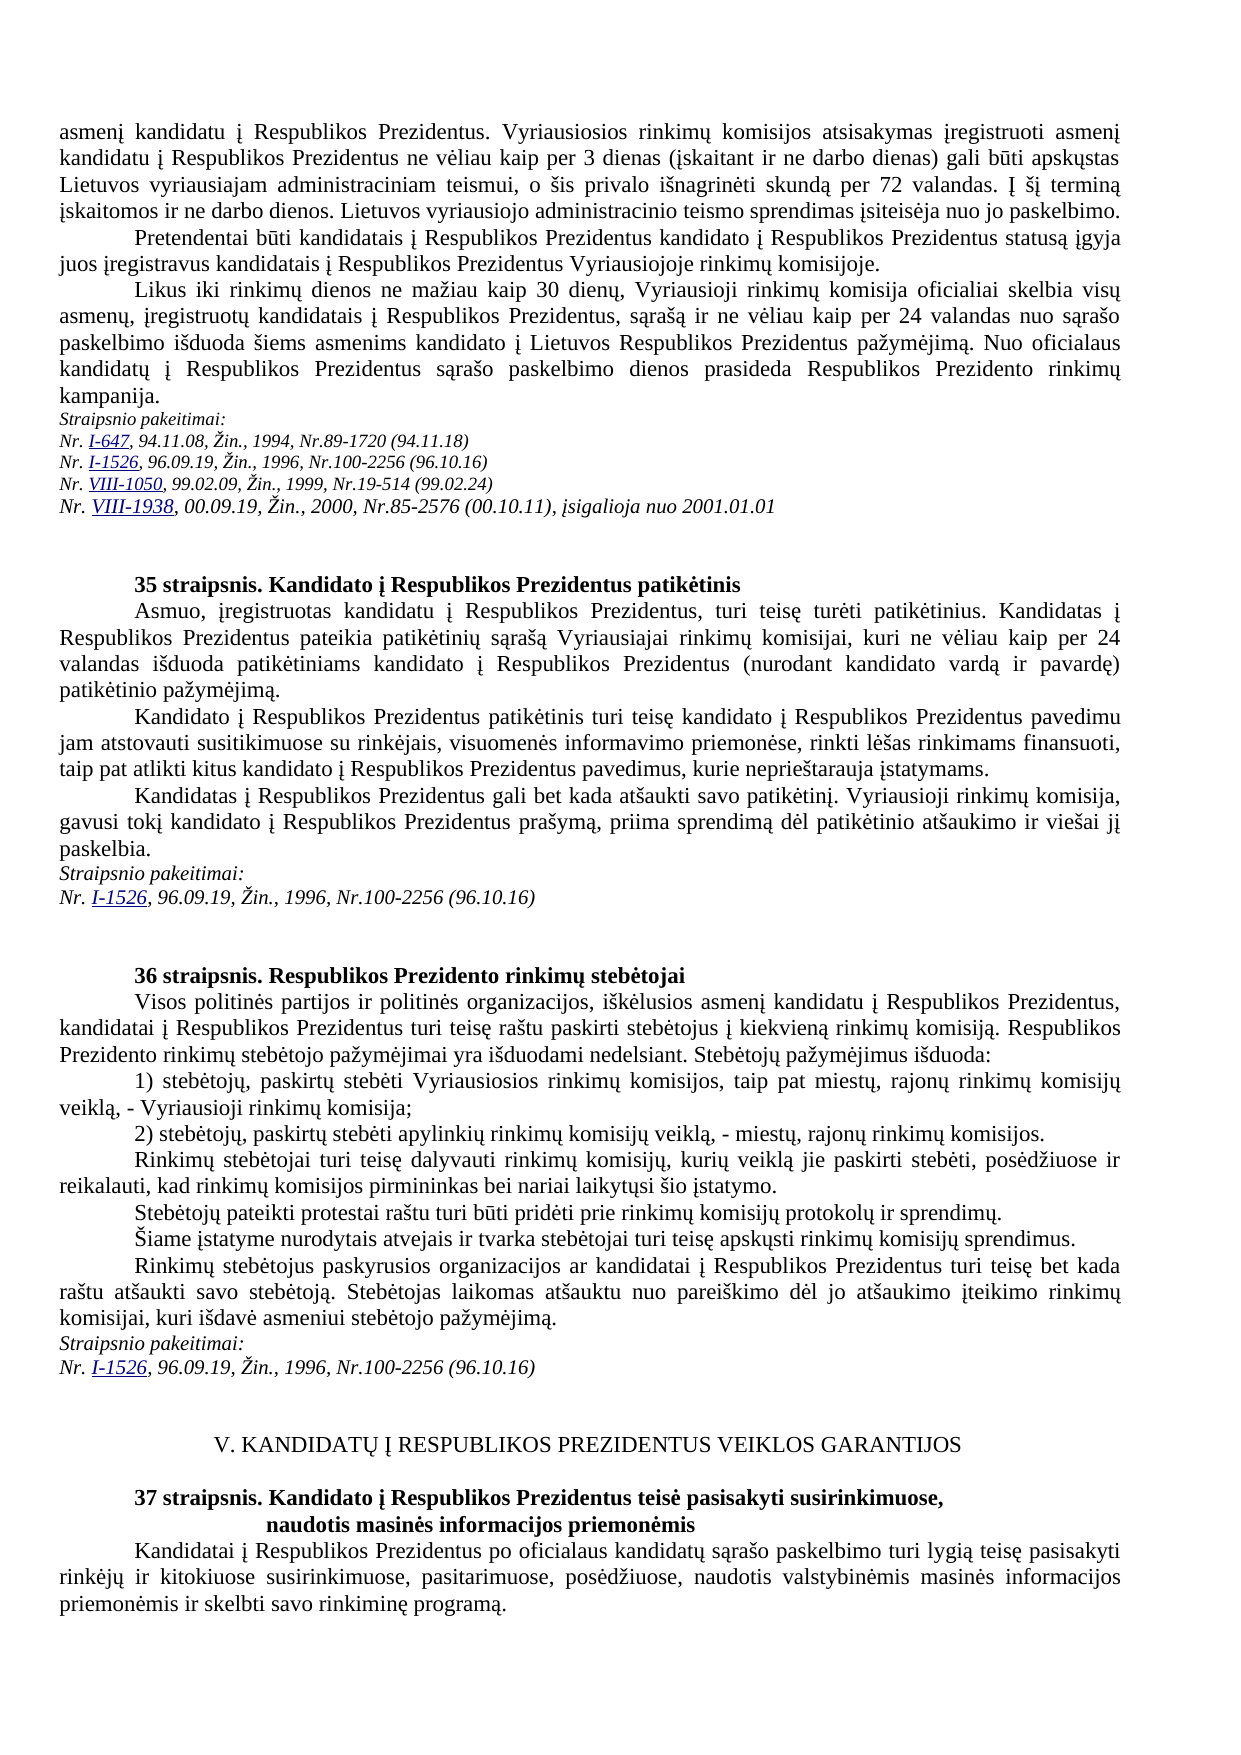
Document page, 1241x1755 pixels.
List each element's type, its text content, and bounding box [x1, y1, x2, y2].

text Kandidato į Respublikos Prezidentus patikėtinis turi teisę kandidato į Respublikos Prezidentus pavedimu jam atstovauti susitikimuose su rinkėjais, visuomenės informavimo priemonėse, rinkti lėšas rinkimams finansuoti, taip pat atlikti kitus kandidato į Respublikos Prezidentus pavedimus, kurie neprieštarauja įstatymams. [59, 703, 1122, 782]
text V. KANDIDATŲ Į RESPUBLIKOS PREZIDENTUS VEIKLOS GARANTIJOS [59, 1432, 1122, 1458]
text 35 straipsnis. Kandidato į Respublikos Prezidentus patikėtinis [59, 571, 1122, 597]
text Nr. I-1526, 96.09.19, Žin., 1996, Nr.100-2256 (96.10.16) [59, 1355, 1122, 1379]
text Kandidatas į Respublikos Prezidentus gali bet kada atšaukti savo patikėtinį. Vyriausioji rinkimų komisija, gavusi tokį kandidato į Respublikos Prezidentus prašymą, priima sprendimą dėl patikėtinio atšaukimo ir viešai jį paskelbia. [59, 782, 1122, 861]
text Nr. I-1526, 96.09.19, Žin., 1996, Nr.100-2256 (96.10.16) [59, 885, 1122, 909]
text Straipsnio pakeitimai: [59, 1331, 1122, 1355]
text Stebėtojų pateikti protestai raštu turi būti pridėti prie rinkimų komisijų protokolų ir sprendimų. [59, 1199, 1122, 1225]
text Nr. VIII-1050, 99.02.09, Žin., 1999, Nr.19-514 (99.02.24) [59, 473, 1122, 494]
text Nr. I-647, 94.11.08, Žin., 1994, Nr.89-1720 (94.11.18) [59, 429, 1122, 451]
text Likus iki rinkimų dienos ne mažiau kaip 30 dienų, Vyriausioji rinkimų komisija oficialiai skelbia visų asmenų, įregistruotų kandidatais į Respublikos Prezidentus, sąrašą ir ne vėliau kaip per 24 valandas nuo sąrašo paskelbimo išduoda šiems asmenims kandidato į Lietuvos Respublikos Prezidentus pažymėjimą. Nuo oficialaus kandidatų į Respublikos Prezidentus sąrašo paskelbimo dienos prasideda Respublikos Prezidento rinkimų kampanija. [59, 276, 1122, 408]
text Kandidatai į Respublikos Prezidentus po oficialaus kandidatų sąrašo paskelbimo turi lygią teisę pasisakyti rinkėjų ir kitokiuose susirinkimuose, pasitarimuose, posėdžiuose, naudotis valstybinėmis masinės informacijos priemonėmis ir skelbti savo rinkiminę programą. [59, 1537, 1122, 1616]
text Straipsnio pakeitimai: [59, 861, 1122, 885]
text Straipsnio pakeitimai: [59, 408, 1122, 429]
text naudotis masinės informacijos priemonėmis [59, 1511, 1122, 1537]
text 2) stebėtojų, paskirtų stebėti apylinkių rinkimų komisijų veiklą, - miestų, rajonų rinkimų komisijos. [59, 1120, 1122, 1146]
text Visos politinės partijos ir politinės organizacijos, iškėlusios asmenį kandidatu į Respublikos Prezidentus, kandidatai į Respublikos Prezidentus turi teisę raštu paskirti stebėtojus į kiekvieną rinkimų komisiją. Respublikos Prezidento rinkimų stebėtojo pažymėjimai yra išduodami nedelsiant. Stebėtojų pažymėjimus išduoda: [59, 988, 1122, 1067]
text Rinkimų stebėtojai turi teisę dalyvauti rinkimų komisijų, kurių veiklą jie paskirti stebėti, posėdžiuose ir reikalauti, kad rinkimų komisijos pirmininkas bei nariai laikytųsi šio įstatymo. [59, 1146, 1122, 1199]
text 1) stebėtojų, paskirtų stebėti Vyriausiosios rinkimų komisijos, taip pat miestų, rajonų rinkimų komisijų veiklą, - Vyriausioji rinkimų komisija; [59, 1067, 1122, 1120]
text 36 straipsnis. Respublikos Prezidento rinkimų stebėtojai [59, 962, 1122, 988]
text 37 straipsnis. Kandidato į Respublikos Prezidentus teisė pasisakyti susirinkimuose, [59, 1484, 1122, 1511]
text Nr. VIII-1938, 00.09.19, Žin., 2000, Nr.85-2576 (00.10.11), įsigalioja nuo 2001.01.01 [59, 494, 1122, 518]
text Šiame įstatyme nurodytais atvejais ir tvarka stebėtojai turi teisę apskųsti rinkimų komisijų sprendimus. [59, 1225, 1122, 1252]
text Nr. I-1526, 96.09.19, Žin., 1996, Nr.100-2256 (96.10.16) [59, 451, 1122, 473]
text Pretendentai būti kandidatais į Respublikos Prezidentus kandidato į Respublikos Prezidentus statusą įgyja juos įregistravus kandidatais į Respublikos Prezidentus Vyriausiojoje rinkimų komisijoje. [59, 223, 1122, 276]
text asmenį kandidatu į Respublikos Prezidentus. Vyriausiosios rinkimų komisijos atsisakymas įregistruoti asmenį kandidatu į Respublikos Prezidentus ne vėliau kaip per 3 dienas (įskaitant ir ne darbo dienas) gali būti apskųstas Lietuvos vyriausiajam administraciniam teismui, o šis privalo išnagrinėti skundą per 72 valandas. Į šį terminą įskaitomos ir ne darbo dienos. Lietuvos vyriausiojo administracinio teismo sprendimas įsiteisėja nuo jo paskelbimo. [59, 118, 1122, 223]
text Asmuo, įregistruotas kandidatu į Respublikos Prezidentus, turi teisę turėti patikėtinius. Kandidatas į Respublikos Prezidentus pateikia patikėtinių sąrašą Vyriausiajai rinkimų komisijai, kuri ne vėliau kaip per 24 valandas išduoda patikėtiniams kandidato į Respublikos Prezidentus (nurodant kandidato vardą ir pavardę) patikėtinio pažymėjimą. [59, 597, 1122, 703]
text Rinkimų stebėtojus paskyrusios organizacijos ar kandidatai į Respublikos Prezidentus turi teisę bet kada raštu atšaukti savo stebėtoją. Stebėtojas laikomas atšauktu nuo pareiškimo dėl jo atšaukimo įteikimo rinkimų komisijai, kuri išdavė asmeniui stebėtojo pažymėjimą. [59, 1252, 1122, 1331]
